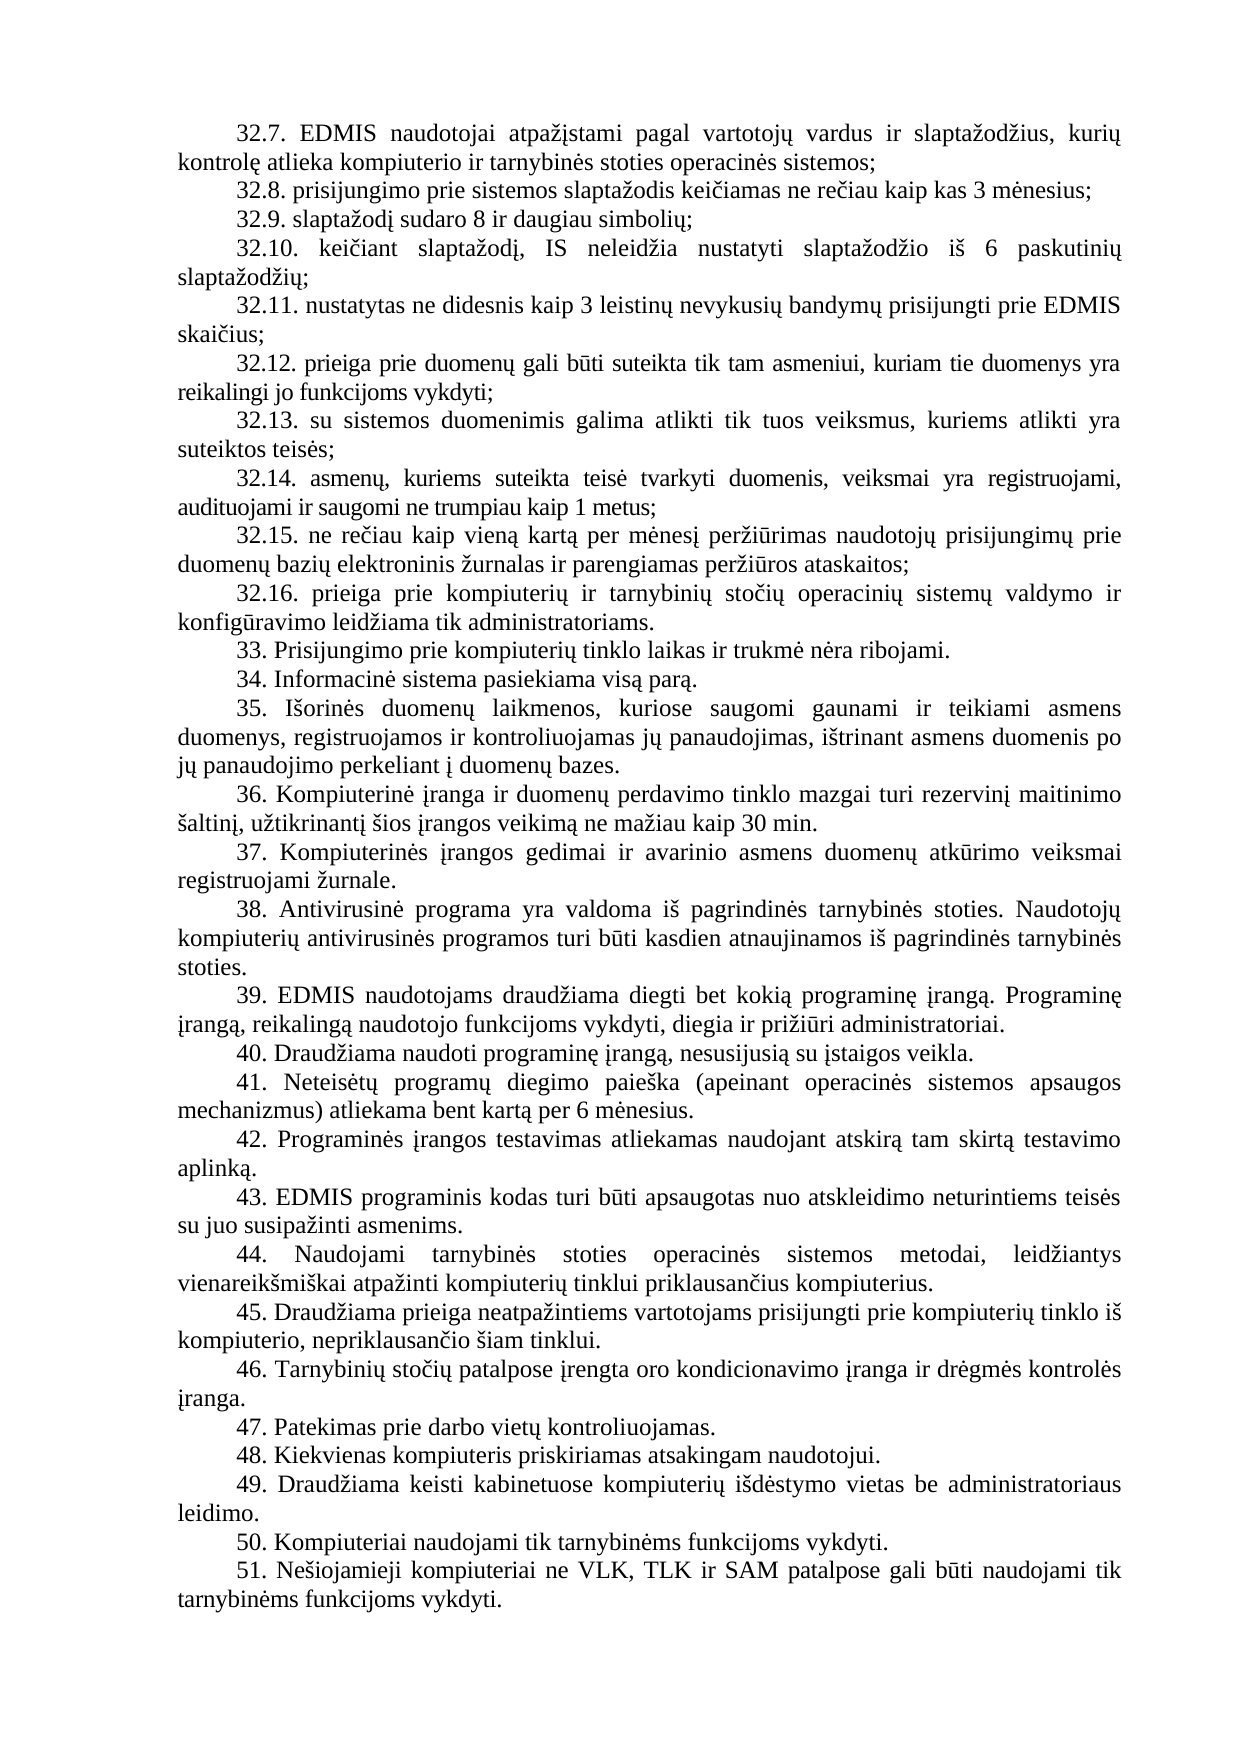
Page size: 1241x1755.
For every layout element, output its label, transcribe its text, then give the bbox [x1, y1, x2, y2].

text 32.7. EDMIS naudotojai atpažįstami pagal vartotojų vardus ir slaptažodžius, kurių kontrolę atlieka kompiuterio ir tarnybinės stoties operacinės sistemos; [177, 118, 1122, 176]
text 39. EDMIS naudotojams draudžiama diegti bet kokią programinę įrangą. Programinę įrangą, reikalingą naudotojo funkcijoms vykdyti, diegia ir prižiūri administratoriai. [177, 981, 1122, 1038]
text 47. Patekimas prie darbo vietų kontroliuojamas. [177, 1412, 1122, 1441]
text 45. Draudžiama prieiga neatpažintiems vartotojams prisijungti prie kompiuterių tinklo iš kompiuterio, nepriklausančio šiam tinklui. [177, 1297, 1122, 1354]
text 35. Išorinės duomenų laikmenos, kuriose saugomi gaunami ir teikiami asmens duomenys, registruojamos ir kontroliuojamas jų panaudojimas, ištrinant asmens duomenis po jų panaudojimo perkeliant į duomenų bazes. [177, 693, 1122, 779]
text 46. Tarnybinių stočių patalpose įrengta oro kondicionavimo įranga ir drėgmės kontrolės įranga. [177, 1354, 1122, 1412]
text 32.10. keičiant slaptažodį, IS neleidžia nustatyti slaptažodžio iš 6 paskutinių slaptažodžių; [177, 233, 1122, 291]
text 34. Informacinė sistema pasiekiama visą parą. [177, 664, 1122, 693]
text 48. Kiekvienas kompiuteris priskiriamas atsakingam naudotojui. [177, 1441, 1122, 1469]
text 32.14. asmenų, kuriems suteikta teisė tvarkyti duomenis, veiksmai yra registruojami, audituojami ir saugomi ne trumpiau kaip 1 metus; [177, 463, 1122, 521]
text 40. Draudžiama naudoti programinę įrangą, nesusijusią su įstaigos veikla. [177, 1038, 1122, 1067]
text 32.8. prisijungimo prie sistemos slaptažodis keičiamas ne rečiau kaip kas 3 mėnesius; [177, 176, 1122, 204]
text 37. Kompiuterinės įrangos gedimai ir avarinio asmens duomenų atkūrimo veiksmai registruojami žurnale. [177, 837, 1122, 894]
text 49. Draudžiama keisti kabinetuose kompiuterių išdėstymo vietas be administratoriaus leidimo. [177, 1469, 1122, 1527]
text 32.13. su sistemos duomenimis galima atlikti tik tuos veiksmus, kuriems atlikti yra suteiktos teisės; [177, 406, 1122, 463]
text 33. Prisijungimo prie kompiuterių tinklo laikas ir trukmė nėra ribojami. [177, 636, 1122, 664]
text 32.11. nustatytas ne didesnis kaip 3 leistinų nevykusių bandymų prisijungti prie EDMIS skaičius; [177, 291, 1122, 348]
text 32.9. slaptažodį sudaro 8 ir daugiau simbolių; [177, 204, 1122, 233]
text 51. Nešiojamieji kompiuteriai ne VLK, TLK ir SAM patalpose gali būti naudojami tik tarnybinėms funkcijoms vykdyti. [177, 1556, 1122, 1613]
text 38. Antivirusinė programa yra valdoma iš pagrindinės tarnybinės stoties. Naudotojų kompiuterių antivirusinės programos turi būti kasdien atnaujinamos iš pagrindinės tarnybinės stoties. [177, 894, 1122, 981]
text 43. EDMIS programinis kodas turi būti apsaugotas nuo atskleidimo neturintiems teisės su juo susipažinti asmenims. [177, 1182, 1122, 1239]
text 42. Programinės įrangos testavimas atliekamas naudojant atskirą tam skirtą testavimo aplinką. [177, 1124, 1122, 1182]
text 36. Kompiuterinė įranga ir duomenų perdavimo tinklo mazgai turi rezervinį maitinimo šaltinį, užtikrinantį šios įrangos veikimą ne mažiau kaip 30 min. [177, 779, 1122, 837]
text 32.15. ne rečiau kaip vieną kartą per mėnesį peržiūrimas naudotojų prisijungimų prie duomenų bazių elektroninis žurnalas ir parengiamas peržiūros ataskaitos; [177, 521, 1122, 578]
text 32.12. prieiga prie duomenų gali būti suteikta tik tam asmeniui, kuriam tie duomenys yra reikalingi jo funkcijoms vykdyti; [177, 348, 1122, 406]
text 50. Kompiuteriai naudojami tik tarnybinėms funkcijoms vykdyti. [177, 1527, 1122, 1556]
text 32.16. prieiga prie kompiuterių ir tarnybinių stočių operacinių sistemų valdymo ir konfigūravimo leidžiama tik administratoriams. [177, 578, 1122, 636]
text 44. Naudojami tarnybinės stoties operacinės sistemos metodai, leidžiantys vienareikšmiškai atpažinti kompiuterių tinklui priklausančius kompiuterius. [177, 1239, 1122, 1297]
text 41. Neteisėtų programų diegimo paieška (apeinant operacinės sistemos apsaugos mechanizmus) atliekama bent kartą per 6 mėnesius. [177, 1067, 1122, 1124]
